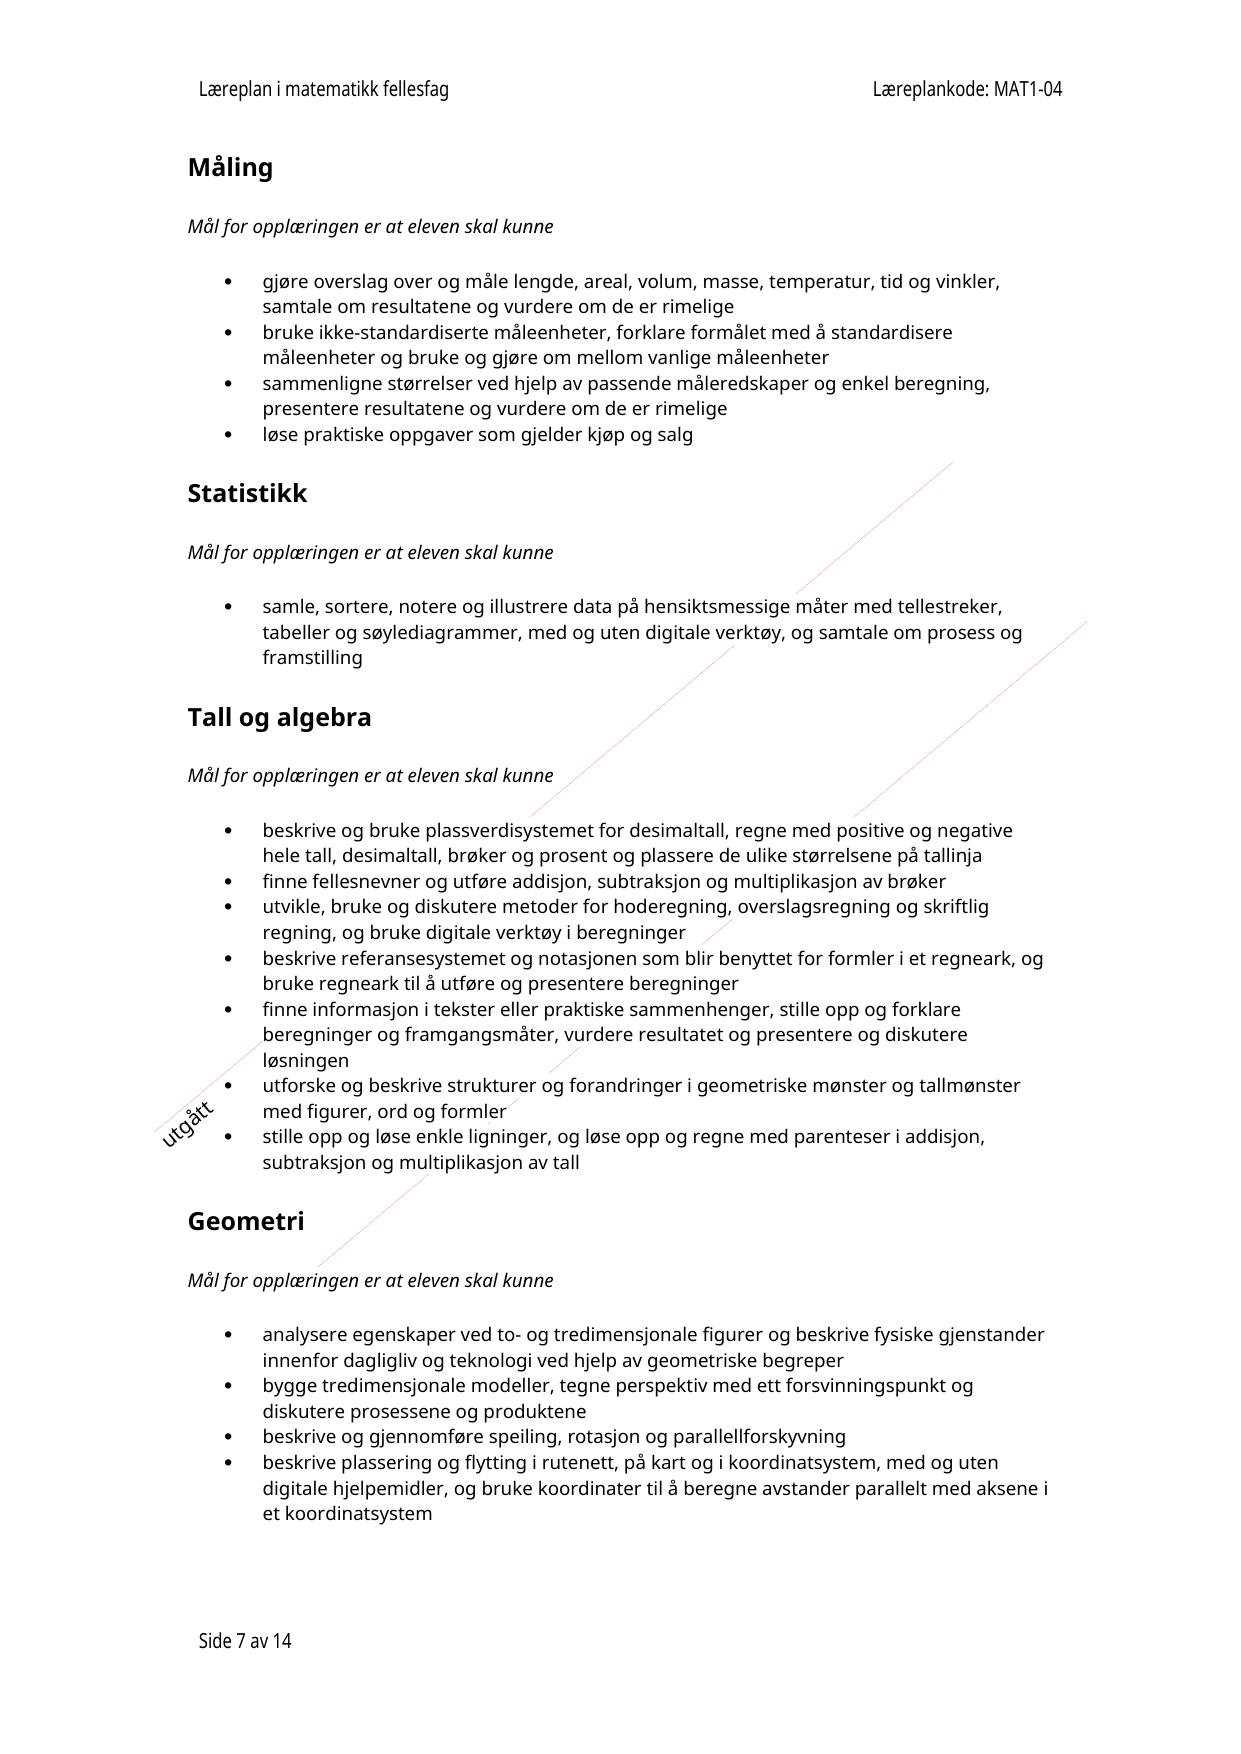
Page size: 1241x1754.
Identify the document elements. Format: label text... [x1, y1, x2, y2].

list beskrive referansesystemet og notasjonen som blir benyttet for formler i et regneark, og bruke regneark til å utføre og presentere beregninger [739, 945, 1053, 996]
text Mål for opplæringen er at eleven skal kunne [890, 763, 1053, 788]
list beskrive og gjennomføre speiling, rotasjon og parallellforskyvning [847, 1424, 1053, 1449]
subtitle Geometri [354, 1204, 1053, 1238]
subtitle Geometri [305, 1204, 391, 1238]
list sammenligne størrelser ved hjelp av passende måleredskaper og enkel beregning, presentere resultatene og vurdere om de er rimelige [728, 370, 1053, 421]
list utvikle, bruke og diskutere metoder for hoderegning, overslagsregning og skriftlig regning, og bruke digitale verktøy i beregninger [703, 894, 1053, 945]
list finne informasjon i tekster eller praktiske sammenhenger, stille opp og forklare beregninger og framgangsmåter, vurdere resultatet og presentere og diskutere løsningen [552, 996, 1053, 1072]
list beskrive og bruke plassverdisystemet for desimaltall, regne med positive og negative hele tall, desimaltall, brøker og prosent og plassere de ulike størrelsene på tallinja [983, 817, 1053, 868]
text Mål for opplæringen er at eleven skal kunne [561, 213, 1053, 239]
list gjøre overslag over og måle lengde, areal, volum, masse, temperatur, tid og vinkler, samtale om resultatene og vurdere om de er rimelige [225, 268, 1053, 319]
list stille opp og løse enkle ligninger, og løse opp og regne med parenteser i addisjon, subtraksjon og multiplikasjon av tall [225, 1123, 487, 1174]
text Mål for opplæringen er at eleven skal kunne [561, 539, 859, 564]
subtitle Tall og algebra [372, 699, 668, 733]
list utforske og beskrive strukturer og forandringer i geometriske mønster og tallmønster med figurer, ord og formler [507, 1072, 1053, 1123]
list samle, sortere, notere og illustrere data på hensiktsmessige måter med tellestreker, tabeller og søylediagrammer, med og uten digitale verktøy, og samtale om prosess og framstilling [706, 594, 1053, 670]
subtitle Statistikk [897, 476, 1053, 510]
text Mål for opplæringen er at eleven skal kunne [566, 763, 916, 788]
subtitle Statistikk [308, 476, 934, 510]
list løse praktiske oppgaver som gjelder kjøp og salg [225, 421, 263, 447]
list løse praktiske oppgaver som gjelder kjøp og salg [694, 421, 1053, 447]
subtitle Tall og algebra [956, 699, 1053, 733]
list bruke ikke-standardiserte måleenheter, forklare formålet med å standardisere måleenheter og bruke og gjøre om mellom vanlige måleenheter [225, 319, 1053, 370]
list bygge tredimensjonale modeller, tegne perspektiv med ett forsvinningspunkt og diskutere prosessene og produktene [587, 1373, 1053, 1424]
text Mål for opplæringen er at eleven skal kunne [561, 1267, 1053, 1292]
list utforske og beskrive strukturer og forandringer i geometriske mønster og tallmønster med figurer, ord og formler [225, 1072, 548, 1123]
subtitle Måling [274, 150, 1053, 184]
list finne informasjon i tekster eller praktiske sammenhenger, stille opp og forklare beregninger og framgangsmåter, vurdere resultatet og presentere og diskutere løsningen [349, 1047, 578, 1072]
list analysere egenskaper ved to- og tredimensjonale figurer og beskrive fysiske gjenstander innenfor dagligliv og teknologi ved hjelp av geometriske begreper [844, 1322, 1053, 1373]
subtitle Tall og algebra [631, 699, 993, 733]
list samle, sortere, notere og illustrere data på hensiktsmessige måter med tellestreker, tabeller og søylediagrammer, med og uten digitale verktøy, og samtale om prosess og framstilling [363, 645, 733, 670]
list beskrive plassering og flytting i rutenett, på kart og i koordinatsystem, med og uten digitale hjelpemidler, og bruke koordinater til å beregne avstander parallelt med aksene i et koordinatsystem [433, 1449, 1053, 1526]
list finne fellesnevner og utføre addisjon, subtraksjon og multiplikasjon av brøker [947, 868, 1053, 894]
text Mål for opplæringen er at eleven skal kunne [833, 539, 1053, 564]
list stille opp og løse enkle ligninger, og løse opp og regne med parenteser i addisjon, subtraksjon og multiplikasjon av tall [490, 1123, 1053, 1174]
